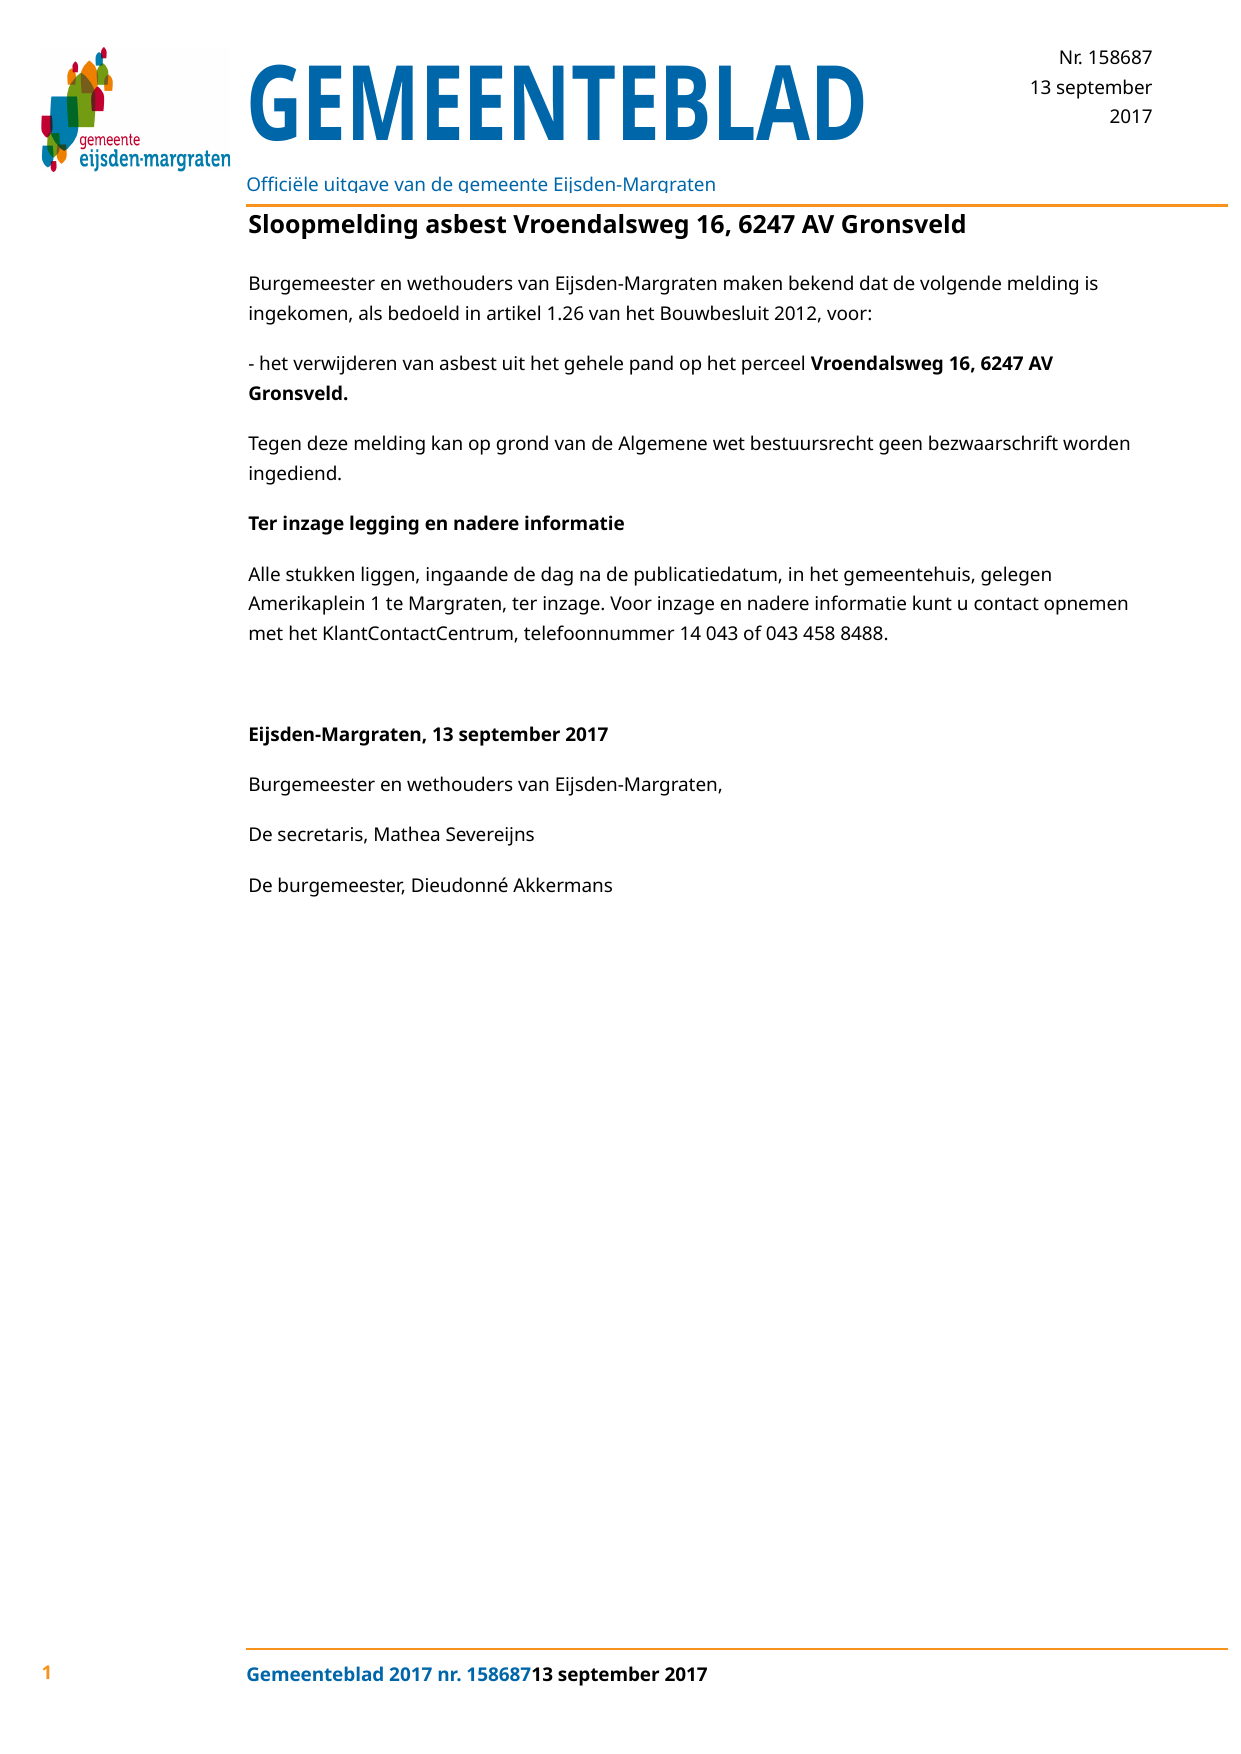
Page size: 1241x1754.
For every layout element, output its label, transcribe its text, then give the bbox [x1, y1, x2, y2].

text - het verwijderen van asbest uit het gehele pand op het perceel Vroendalsweg 16, 6247 AV Gronsveld. [248, 350, 1152, 406]
text Sloopmelding asbest Vroendalsweg 16, 6247 AV Gronsveld [248, 207, 1152, 241]
text Tegen deze melding kan op grond van de Algemene wet bestuursrecht geen bezwaarschrift worden ingediend. [248, 430, 1152, 486]
text Eijsden-Margraten, 13 september 2017 [248, 721, 1152, 746]
text Burgemeester en wethouders van Eijsden-Margraten maken bekend dat de volgende melding is ingekomen, als bedoeld in artikel 1.26 van het Bouwbesluit 2012, voor: [248, 270, 1152, 326]
text Alle stukken liggen, ingaande de dag na de publicatiedatum, in het gemeentehuis, gelegen Amerikaplein 1 te Margraten, ter inzage. Voor inzage en nadere informatie kunt u contact opnemen met het KlantContactCentrum, telefoonnummer 14 043 of 043 458 8488. [248, 561, 1152, 646]
text De burgemeester, Dieudonné Akkermans [248, 872, 1152, 898]
picture [41, 47, 231, 172]
text Burgemeester en wethouders van Eijsden-Margraten, [248, 771, 1152, 797]
text Ter inzage legging en nadere informatie [248, 510, 1152, 536]
text De secretaris, Mathea Severeijns [248, 822, 1152, 847]
